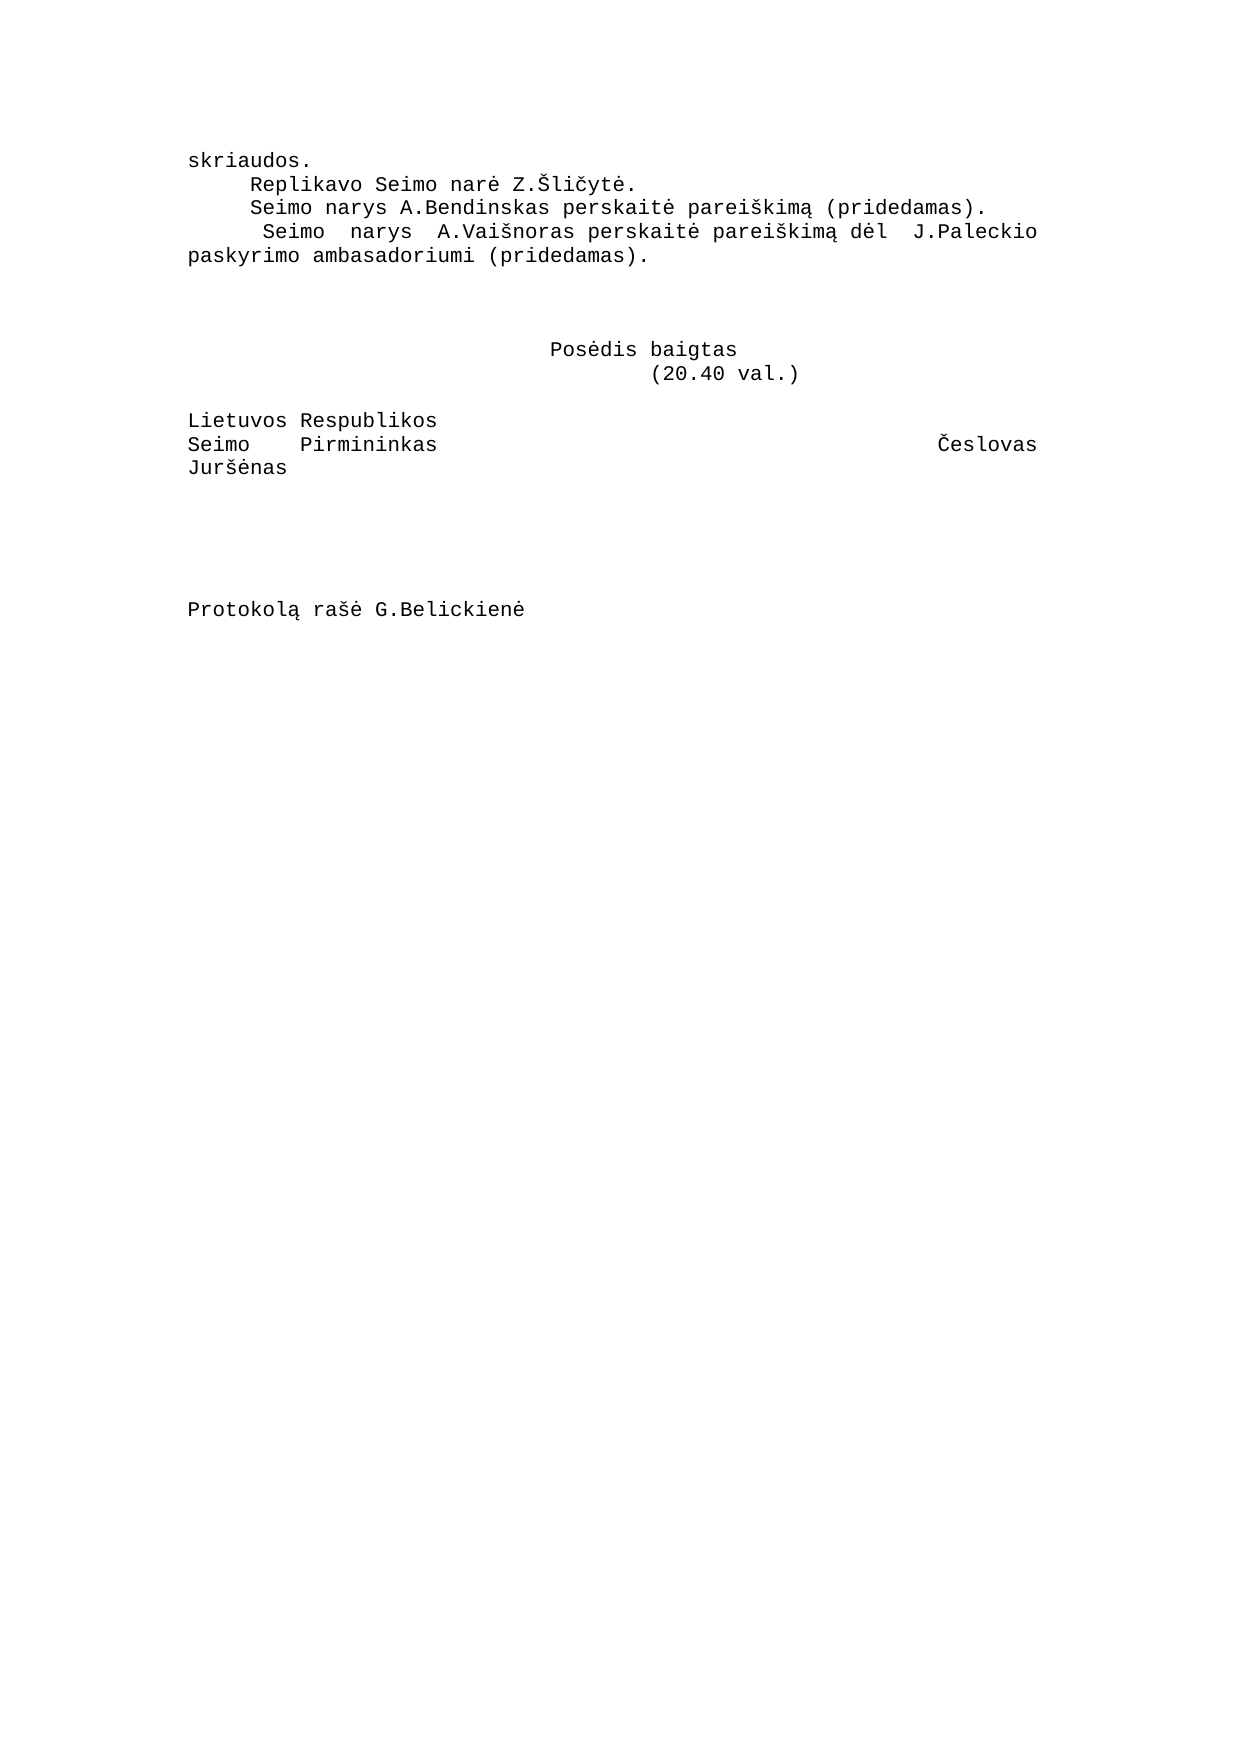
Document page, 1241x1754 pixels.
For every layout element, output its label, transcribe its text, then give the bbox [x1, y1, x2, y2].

text Replikavo Seimo narė Z.Šličytė. [187, 174, 1053, 197]
text paskyrimo ambasadoriumi (pridedamas). [187, 244, 1053, 268]
text Posėdis baigtas [187, 339, 1053, 363]
text (20.40 val.) [187, 363, 1053, 386]
text Seimo narys A.Bendinskas perskaitė pareiškimą (pridedamas). [187, 197, 1053, 221]
text Juršėnas [187, 457, 1053, 481]
text Lietuvos Respublikos [187, 410, 1053, 434]
text Seimo narys A.Vaišnoras perskaitė pareiškimą dėl J.Paleckio [187, 221, 1053, 244]
text Seimo Pirmininkas Česlovas [187, 434, 1053, 457]
text Protokolą rašė G.Belickienė [187, 599, 1053, 623]
text skriaudos. [187, 150, 1053, 174]
